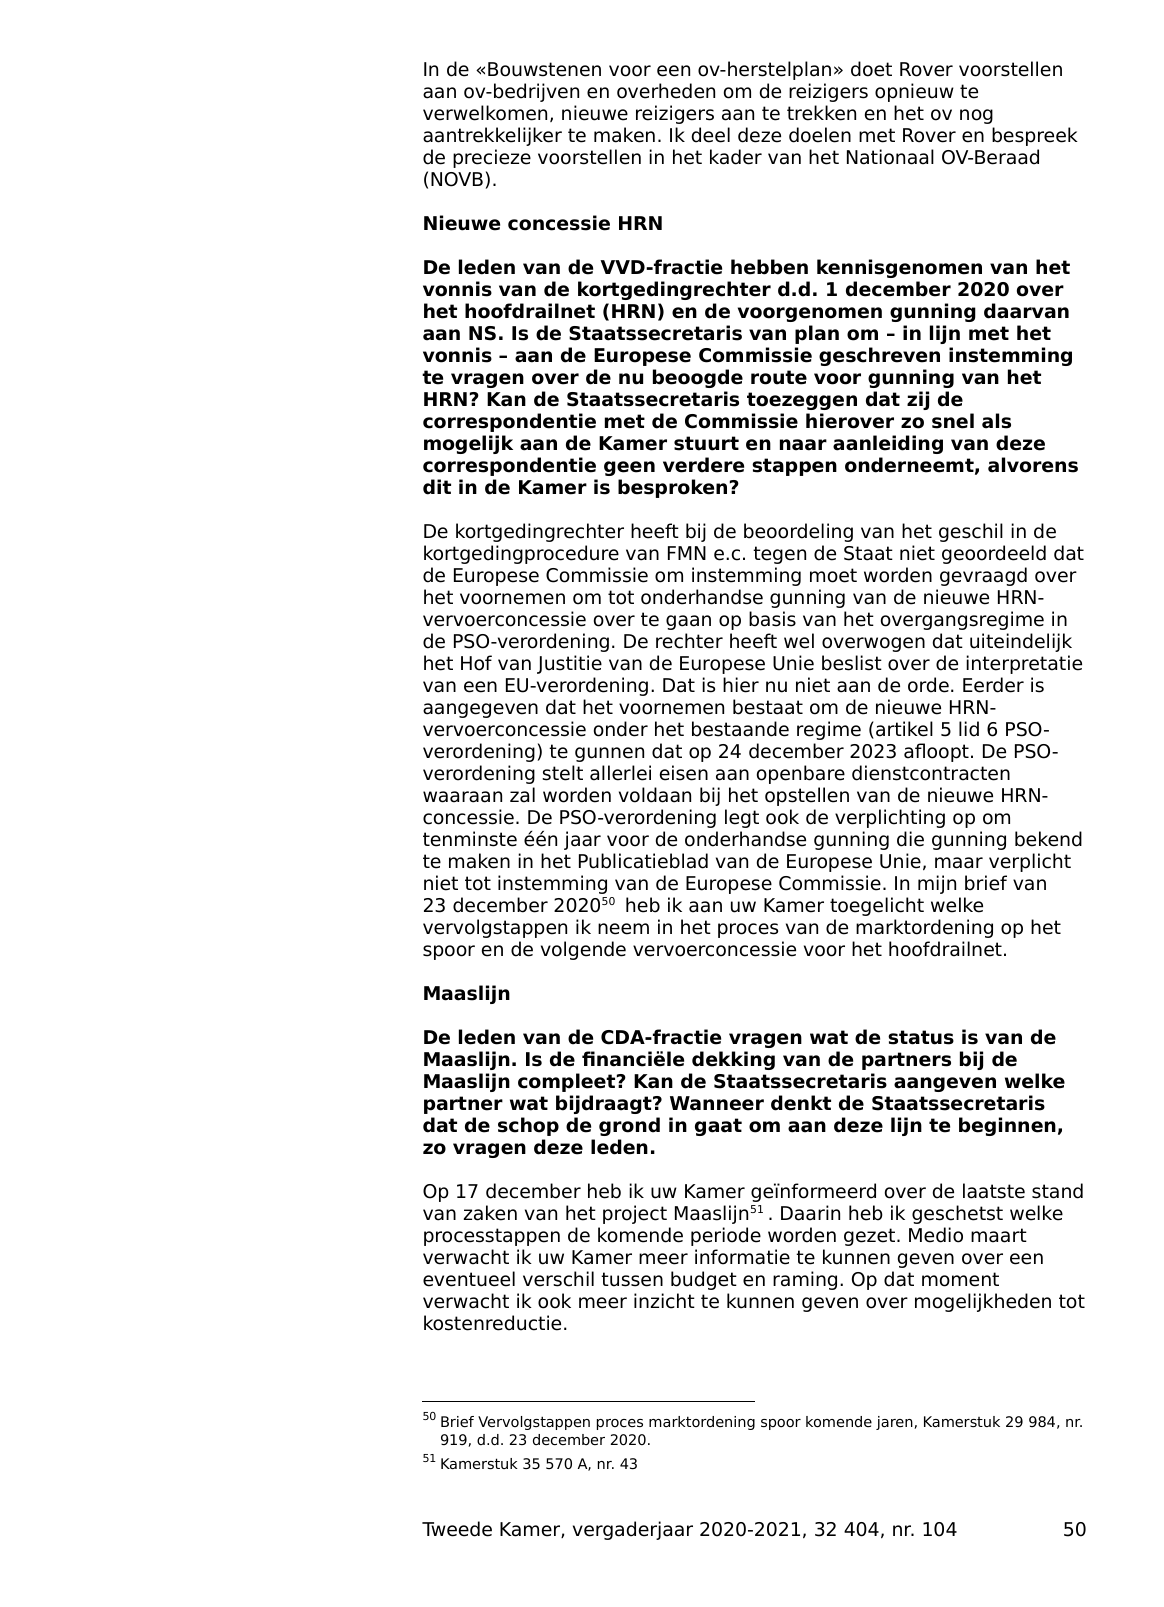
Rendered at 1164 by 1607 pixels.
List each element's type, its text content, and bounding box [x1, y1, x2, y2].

text Op 17 december heb ik uw Kamer geïnformeerd over de laatste stand van zaken van het project Maaslijn. Daarin heb ik geschetst welke processtappen de komende periode worden gezet. Medio maart verwacht ik uw Kamer meer informatie te kunnen geven over een eventueel verschil tussen budget en raming. Op dat moment verwacht ik ook meer inzicht te kunnen geven over mogelijkheden tot kostenreductie. [422, 1181, 1087, 1335]
text De leden van de CDA-fractie vragen wat de status is van de Maaslijn. Is de financiële dekking van de partners bij de Maaslijn compleet? Kan de Staatssecretaris aangeven welke partner wat bijdraagt? Wanneer denkt de Staatssecretaris dat de schop de grond in gaat om aan deze lijn te beginnen, zo vragen deze leden. [422, 1027, 1087, 1159]
subtitle Nieuwe concessie HRN [422, 213, 1087, 235]
text De leden van de VVD-fractie hebben kennisgenomen van het vonnis van de kortgedingrechter d.d. 1 december 2020 over het hoofdrailnet (HRN) en de voorgenomen gunning daarvan aan NS. Is de Staatssecretaris van plan om – in lijn met het vonnis – aan de Europese Commissie geschreven instemming te vragen over de nu beoogde route voor gunning van het HRN? Kan de Staatssecretaris toezeggen dat zij de correspondentie met de Commissie hierover zo snel als mogelijk aan de Kamer stuurt en naar aanleiding van deze correspondentie geen verdere stappen onderneemt, alvorens dit in de Kamer is besproken? [422, 257, 1087, 499]
text Brief Vervolgstappen proces marktordening spoor komende jaren, Kamerstuk 29 984, nr. 919, d.d. 23 december 2020. [422, 1410, 1087, 1449]
text De kortgedingrechter heeft bij de beoordeling van het geschil in de kortgedingprocedure van FMN e.c. tegen de Staat niet geoordeeld dat de Europese Commissie om instemming moet worden gevraagd over het voornemen om tot onderhandse gunning van de nieuwe HRN-vervoerconcessie over te gaan op basis van het overgangsregime in de PSO-verordening. De rechter heeft wel overwogen dat uiteindelijk het Hof van Justitie van de Europese Unie beslist over de interpretatie van een EU-verordening. Dat is hier nu niet aan de orde. Eerder is aangegeven dat het voornemen bestaat om de nieuwe HRN-vervoerconcessie onder het bestaande regime (artikel 5 lid 6 PSO-verordening) te gunnen dat op 24 december 2023 afloopt. De PSO-verordening stelt allerlei eisen aan openbare dienstcontracten waaraan zal worden voldaan bij het opstellen van de nieuwe HRN-concessie. De PSO-verordening legt ook de verplichting op om tenminste één jaar voor de onderhandse gunning die gunning bekend te maken in het Publicatieblad van de Europese Unie, maar verplicht niet tot instemming van de Europese Commissie. In mijn brief van 23 december 2020 heb ik aan uw Kamer toegelicht welke vervolgstappen ik neem in het proces van de marktordening op het spoor en de volgende vervoerconcessie voor het hoofdrailnet. [422, 521, 1087, 961]
text Kamerstuk 35 570 A, nr. 43 [422, 1452, 1087, 1474]
subtitle Maaslijn [422, 983, 1087, 1005]
text In de «Bouwstenen voor een ov-herstelplan» doet Rover voorstellen aan ov-bedrijven en overheden om de reizigers opnieuw te verwelkomen, nieuwe reizigers aan te trekken en het ov nog aantrekkelijker te maken. Ik deel deze doelen met Rover en bespreek de precieze voorstellen in het kader van het Nationaal OV-Beraad (NOVB). [422, 59, 1087, 191]
